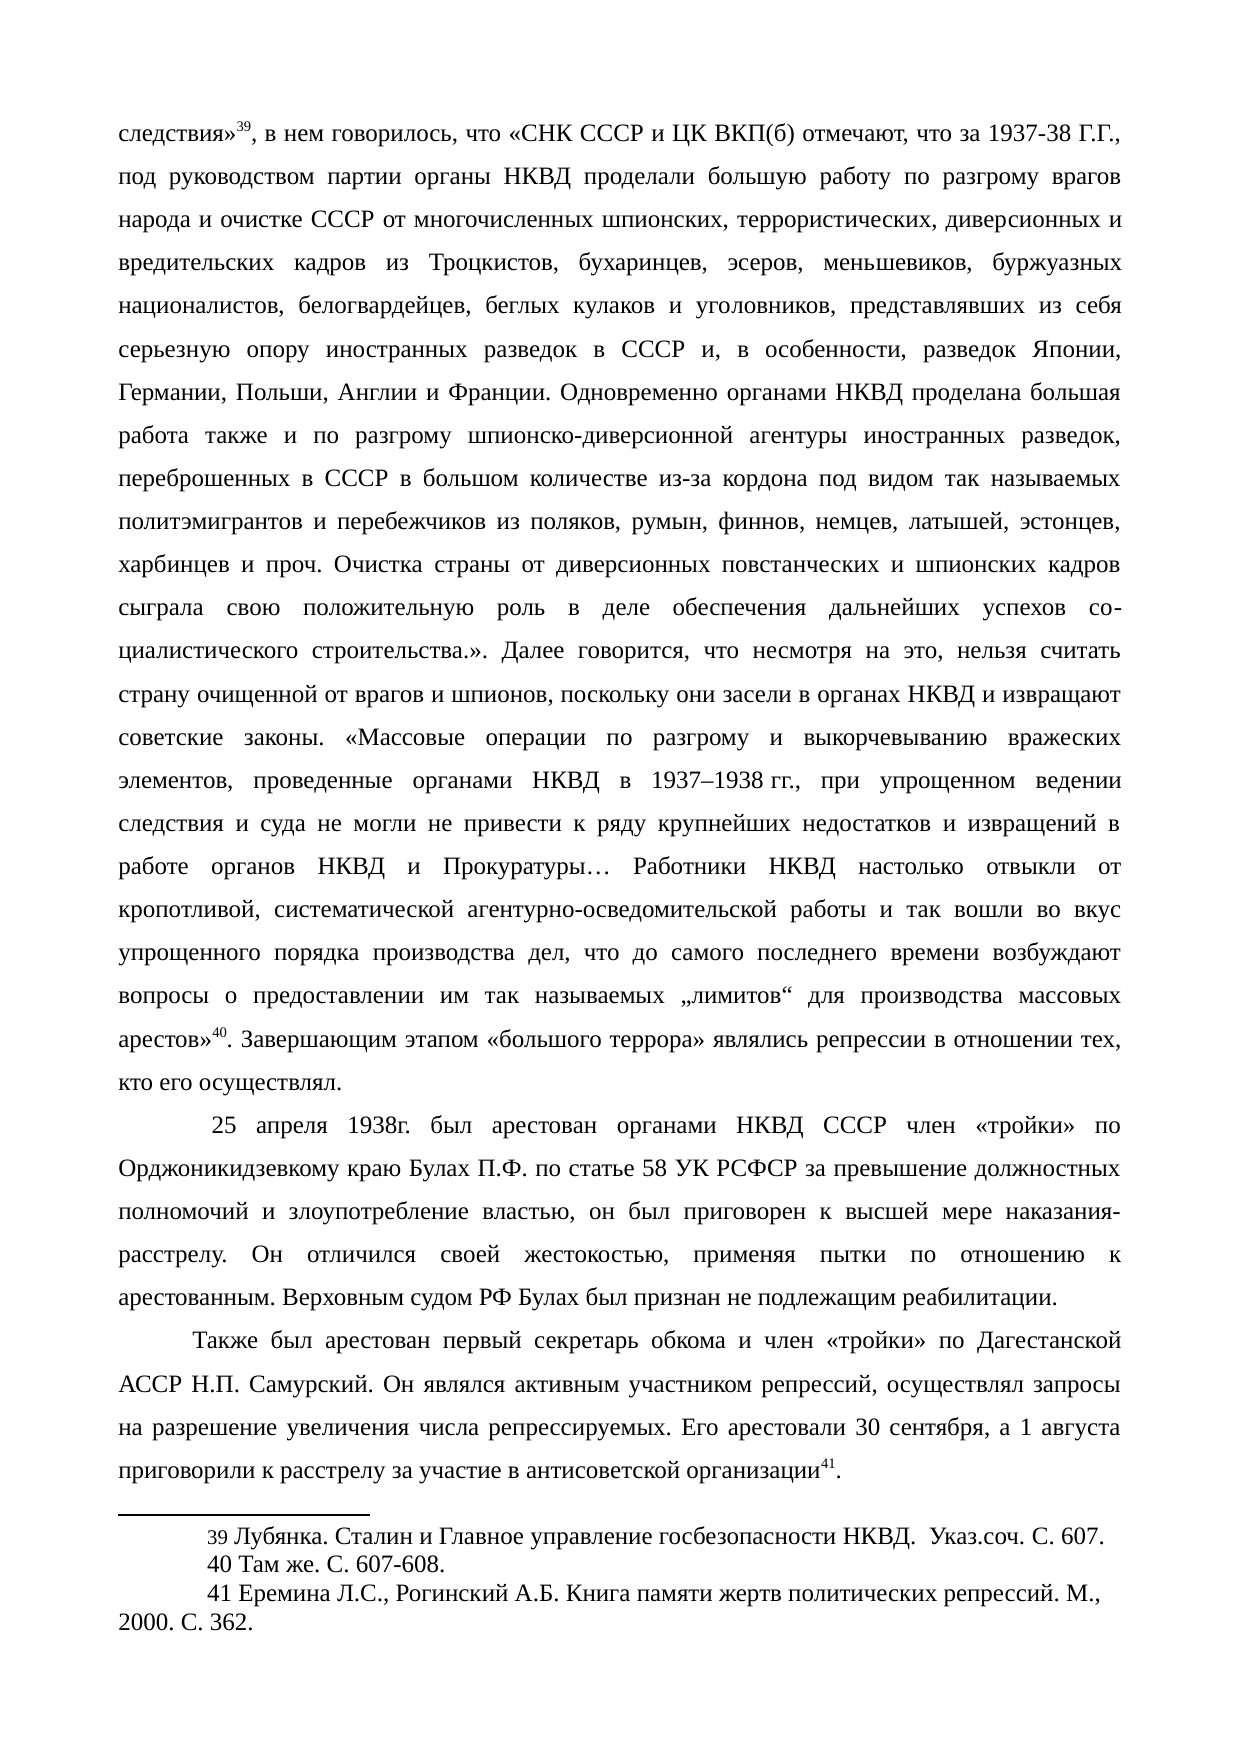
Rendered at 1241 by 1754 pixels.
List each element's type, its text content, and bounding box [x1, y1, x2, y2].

text Лубянка. Сталин и Главное управление госбезопасности НКВД. Указ.соч. С. 607. [118, 1521, 1122, 1549]
text Также был арестован первый секретарь обкома и член «тройки» по Дагестанской АССР Н.П. Самурский. Он являлся активным участником репрессий, осуществлял запросы на разрешение увеличения числа репрессируемых. Его арестовали 30 сентября, а 1 августа приговорили к расстрелу за участие в антисоветской организации. [118, 1326, 1122, 1484]
text 25 апреля 1938г. был арестован органами НКВД СССР член «тройки» по Орджоникидзевкому краю Булах П.Ф. по статье 58 УК РСФСР за превышение должностных полномочий и злоупотребление властью, он был приговорен к высшей мере наказания- расстрелу. Он отличился своей жестокостью, применяя пытки по отношению к арестованным. Верховным судом РФ Булах был признан не подлежащим реабилитации. [118, 1110, 1122, 1311]
text 17 ноября 1938г. было опубликовано постановление Совета Народных Комиссаров СССР и Центрального Комитета ВКП(б) «Об арестах, прокурорском надзоре и ведении следствия», в нем говорилось, что «СНК СССР и ЦК ВКП(б) отмечают, что за 1937-38 Г.Г., под руководством партии органы НКВД проделали большую работу по разгрому врагов народа и очистке СССР от многочисленных шпионских, террористических, дивер­сионных и вредительских кадров из Троцкистов, бухаринцев, эсеров, мень­шевиков, буржуазных националистов, белогвардейцев, беглых кулаков и уго­ловников, представлявших из себя серьезную опору иностранных разведок в СССР и, в особенности, разведок Японии, Германии, Польши, Англии и Франции. Одновременно органами НКВД проделана большая работа также и по разгрому шпионско-диверсионной агентуры иностранных разведок, переброшенных в СССР в большом количестве из-за кордона под видом так называемых политэмигрантов и перебежчиков из поляков, румын, финнов, немцев, латышей, эстонцев, харбинцев и проч. Очистка страны от диверсионных повстанческих и шпионских кадров сыграла свою положительную роль в деле обеспечения дальнейших успехов со­циалистического строительства.». Далее говорится, что несмотря на это, нельзя считать страну очищенной от врагов и шпионов, поскольку они засели в органах НКВД и извращают советские законы. «Массовые операции по разгрому и выкорчевыванию вражеских элементов, проведенные органами НКВД в 1937–1938 гг., при упрощенном ведении следствия и суда не могли не привести к ряду крупнейших недостатков и извращений в работе органов НКВД и Прокуратуры… Работники НКВД настолько отвыкли от кропотливой, систематической агентурно-осведомительской работы и так вошли во вкус упрощенного порядка производства дел, что до самого последнего времени возбуждают вопросы о предоставлении им так называемых „лимитов“ для производства массовых арестов». Завершающим этапом «большого террора» являлись репрессии в отношении тех, кто его осуществлял. [118, 118, 1122, 1096]
text Еремина Л.С., Рогинский А.Б. Книга памяти жертв политических репрессий. М., 2000. С. 362. [118, 1578, 1122, 1636]
text Там же. С. 607-608. [118, 1549, 1122, 1578]
